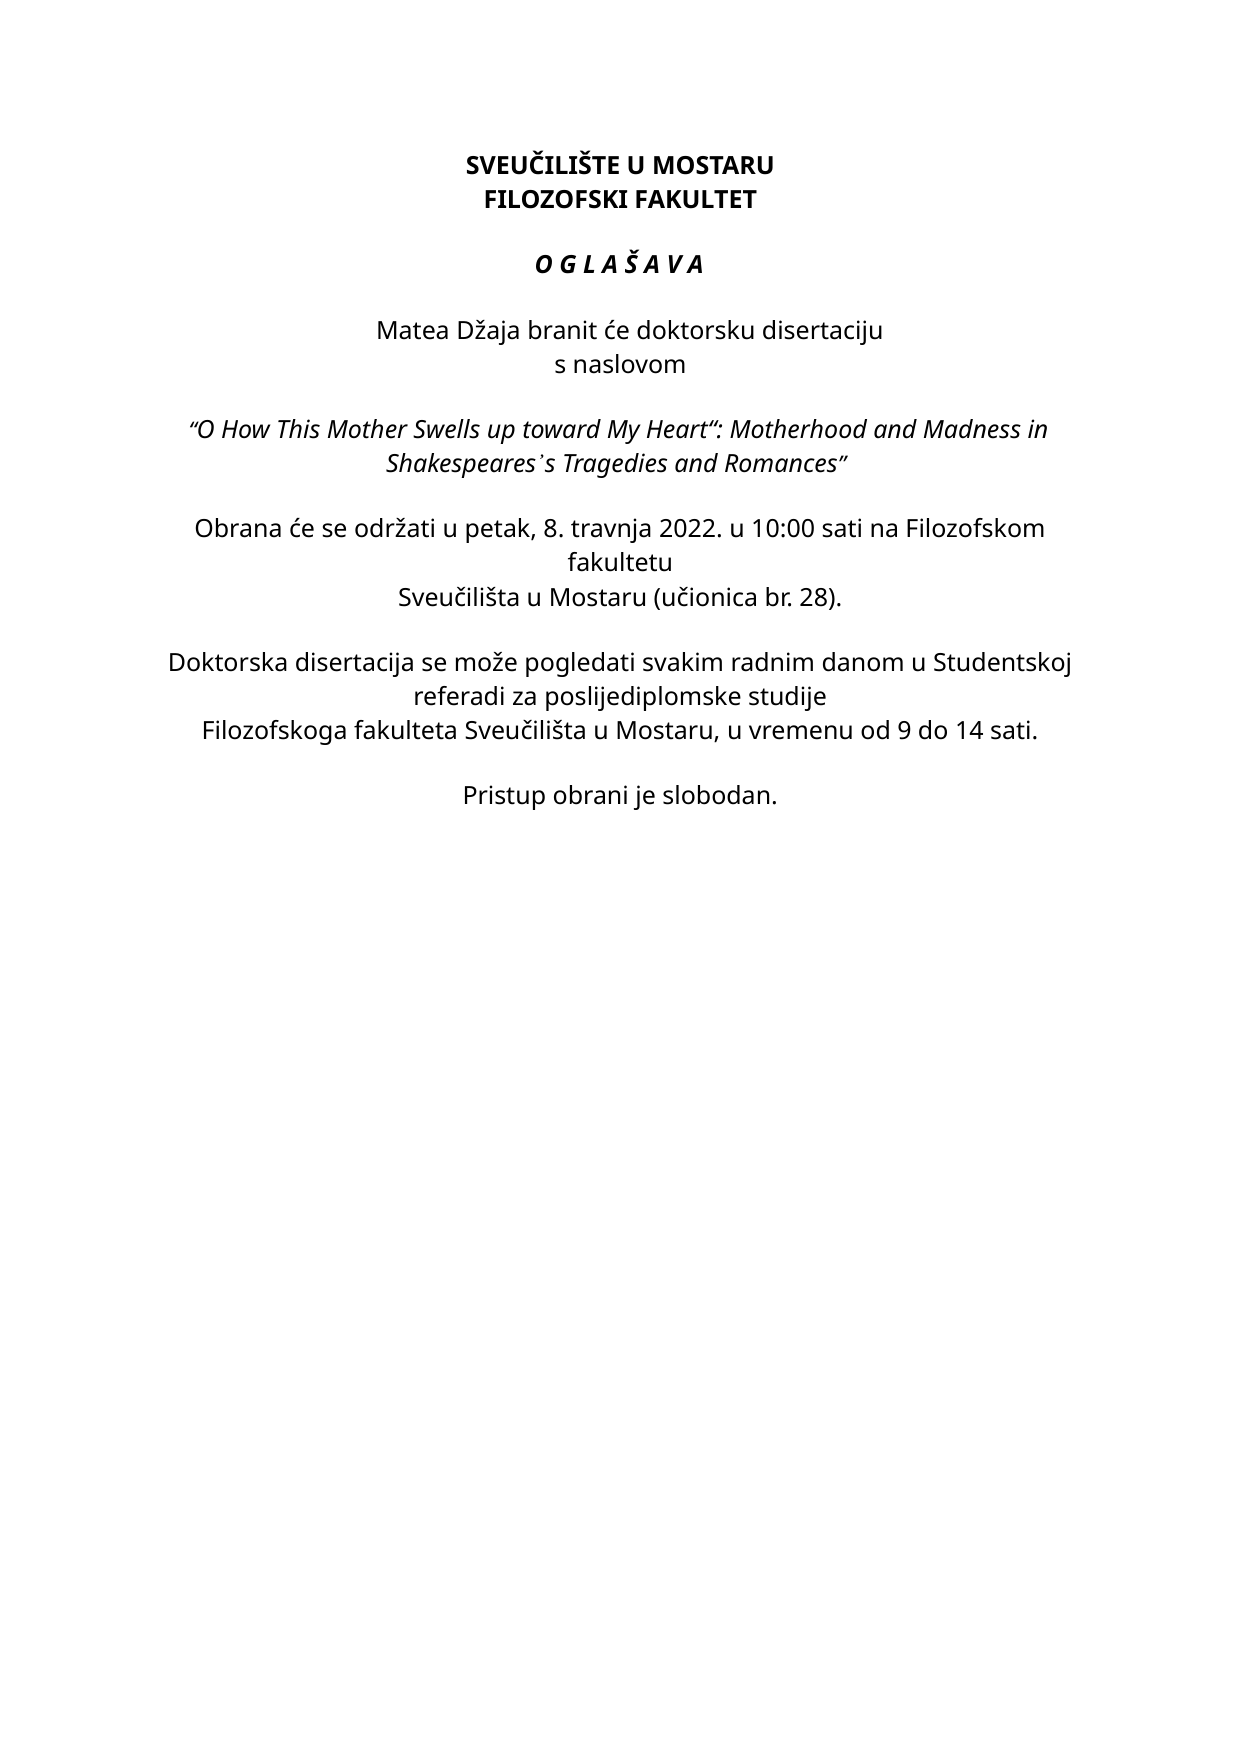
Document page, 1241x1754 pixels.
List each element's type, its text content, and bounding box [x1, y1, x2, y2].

text FILOZOFSKI FAKULTET [148, 182, 1093, 216]
text s naslovom [148, 346, 1093, 380]
text SVEUČILIŠTE U MOSTARU [148, 148, 1093, 182]
text Filozofskoga fakulteta Sveučilišta u Mostaru, u vremenu od 9 do 14 sati. [148, 713, 1093, 747]
text “O How This Mother Swells up toward My Heart“: Motherhood and Madness in Shakespeares᾿s Tragedies and Romances” [148, 412, 1093, 480]
text Obrana će se održati u petak, 8. travnja 2022. u 10:00 sati na Filozofskom fakultetu [148, 511, 1093, 579]
text Doktorska disertacija se može pogledati svakim radnim danom u Studentskoj referadi za poslijediplomske studije [148, 644, 1093, 713]
text Matea Džaja branit će doktorsku disertaciju [148, 312, 1093, 346]
text Pristup obrani je slobodan. [148, 778, 1093, 812]
text Sveučilišta u Mostaru (učionica br. 28). [148, 579, 1093, 613]
text O G L A Š A V A [148, 247, 1093, 281]
